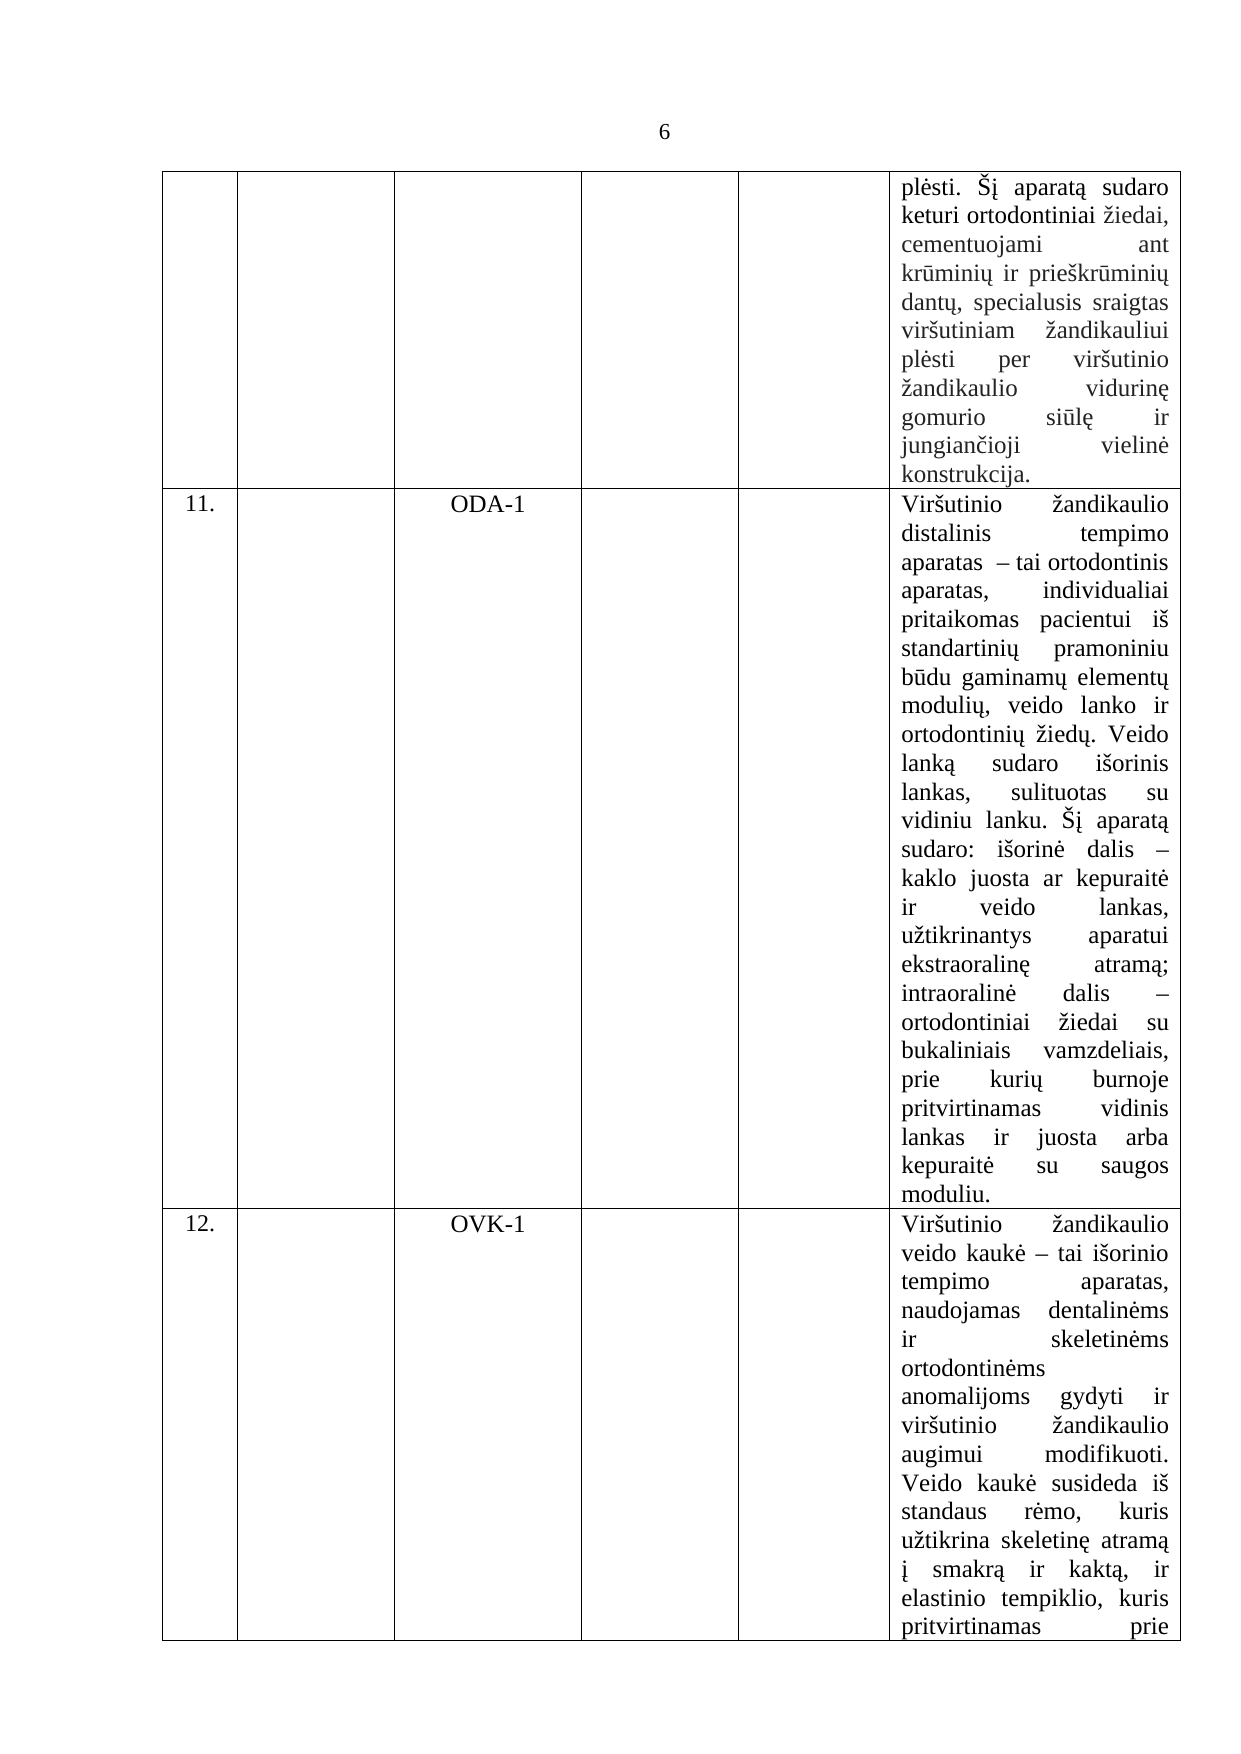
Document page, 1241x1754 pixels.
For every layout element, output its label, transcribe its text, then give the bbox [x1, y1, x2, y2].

table_cell 12. [163, 1209, 237, 1640]
table_cell [582, 1209, 738, 1640]
table_cell Viršutinio žandikaulio veido kaukė – tai išorinio tempimo aparatas, naudojamas dentalinėms ir skeletinėms ortodontinėms anomalijoms gydyti ir viršutinio žandikaulio augimui modifikuoti. Veido kaukė susideda iš standaus rėmo, kuris užtikrina skeletinę atramą į smakrą ir kaktą, ir elastinio tempiklio, kuris pritvirtinamas prie [890, 1209, 1180, 1640]
table_cell [238, 1209, 394, 1640]
table_cell plėsti. Šį aparatą sudaro keturi ortodontiniai žiedai, cementuojami ant krūminių ir prieškrūminių dantų, specialusis sraigtas viršutiniam žandikauliui plėsti per viršutinio žandikaulio vidurinę gomurio siūlę ir jungiančioji vielinė konstrukcija. [890, 172, 1180, 488]
table_cell [163, 172, 237, 488]
table_cell Viršutinio žandikaulio distalinis tempimo aparatas – tai ortodontinis aparatas, individualiai pritaikomas pacientui iš standartinių pramoniniu būdu gaminamų elementų modulių, veido lanko ir ortodontinių žiedų. Veido lanką sudaro išorinis lankas, sulituotas su vidiniu lanku. Šį aparatą sudaro: išorinė dalis – kaklo juosta ar kepuraitė ir veido lankas, užtikrinantys aparatui ekstraoralinę atramą; intraoralinė dalis – ortodontiniai žiedai su bukaliniais vamzdeliais, prie kurių burnoje pritvirtinamas vidinis lankas ir juosta arba kepuraitė su saugos moduliu. [890, 489, 1180, 1208]
table_cell [238, 489, 394, 1208]
table_cell [238, 172, 394, 488]
table_cell [739, 172, 889, 488]
table_cell OVK-1 [395, 1209, 581, 1640]
table_cell 11. [163, 489, 237, 1208]
table_cell [582, 172, 738, 488]
table_cell [739, 1209, 889, 1640]
table_cell ODA-1 [395, 489, 581, 1208]
table_cell [739, 489, 889, 1208]
table_cell [582, 489, 738, 1208]
table_cell [395, 172, 581, 488]
